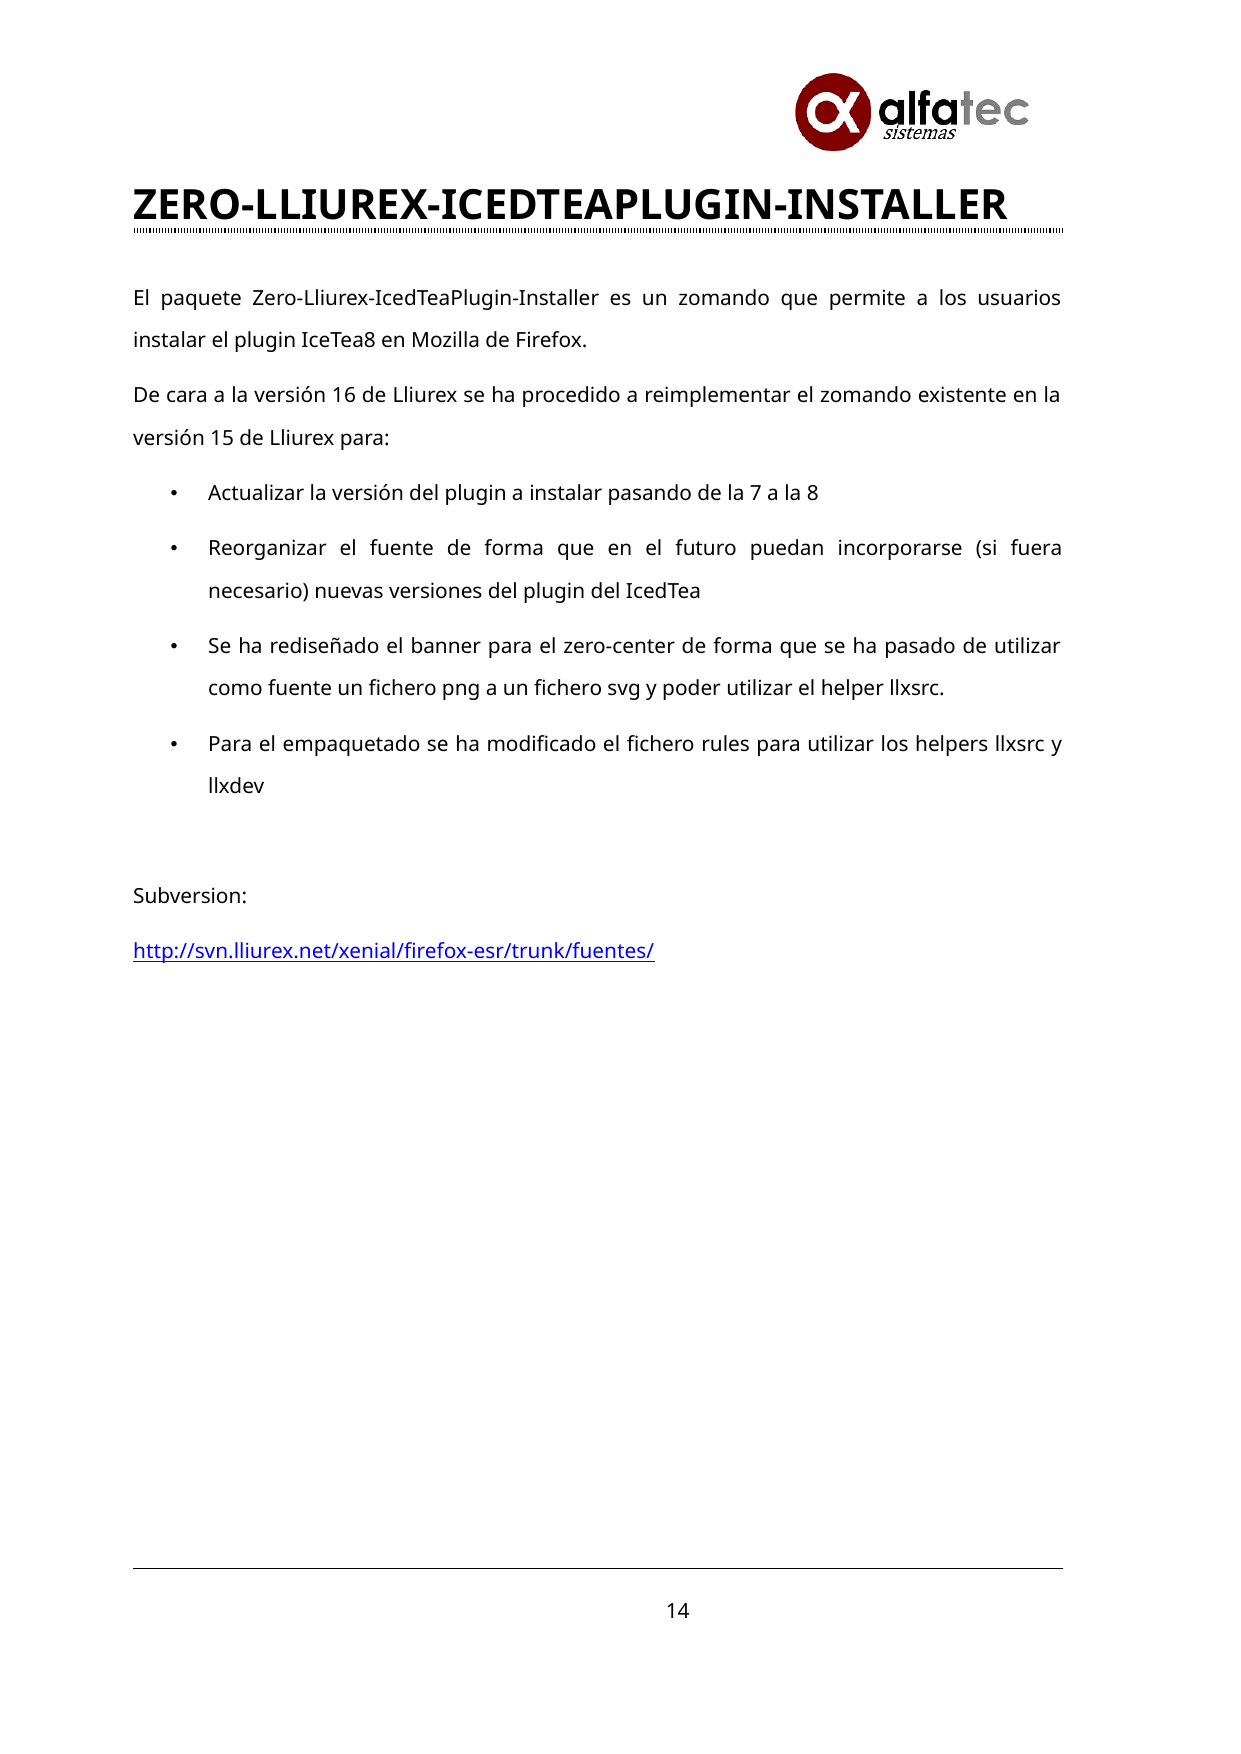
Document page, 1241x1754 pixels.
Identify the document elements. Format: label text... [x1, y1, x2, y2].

text Subversion: [133, 881, 1063, 910]
list Se ha rediseñado el banner para el zero-center de forma que se ha pasado de utilizar como fuente un fichero png a un fichero svg y poder utilizar el helper llxsrc. [170, 631, 1063, 702]
list Para el empaquetado se ha modificado el fichero rules para utilizar los helpers llxsrc y llxdev [170, 729, 1063, 800]
list Actualizar la versión del plugin a instalar pasando de la 7 a la 8 [170, 478, 1063, 507]
text De cara a la versión 16 de Lliurex se ha procedido a reimplementar el zomando existente en la versión 15 de Lliurex para: [133, 380, 1063, 451]
text http://svn.lliurex.net/xenial/firefox-esr/trunk/fuentes/ [133, 937, 1063, 965]
list Reorganizar el fuente de forma que en el futuro puedan incorporarse (si fuera necesario) nuevas versiones del plugin del IcedTea [170, 533, 1063, 604]
picture [795, 73, 1031, 151]
text El paquete Zero-Lliurex-IcedTeaPlugin-Installer es un zomando que permite a los usuarios instalar el plugin IceTea8 en Mozilla de Firefox. [133, 283, 1063, 354]
subtitle ZERO-LLIUREX-ICEDTEAPLUGIN-INSTALLER [133, 193, 1063, 233]
